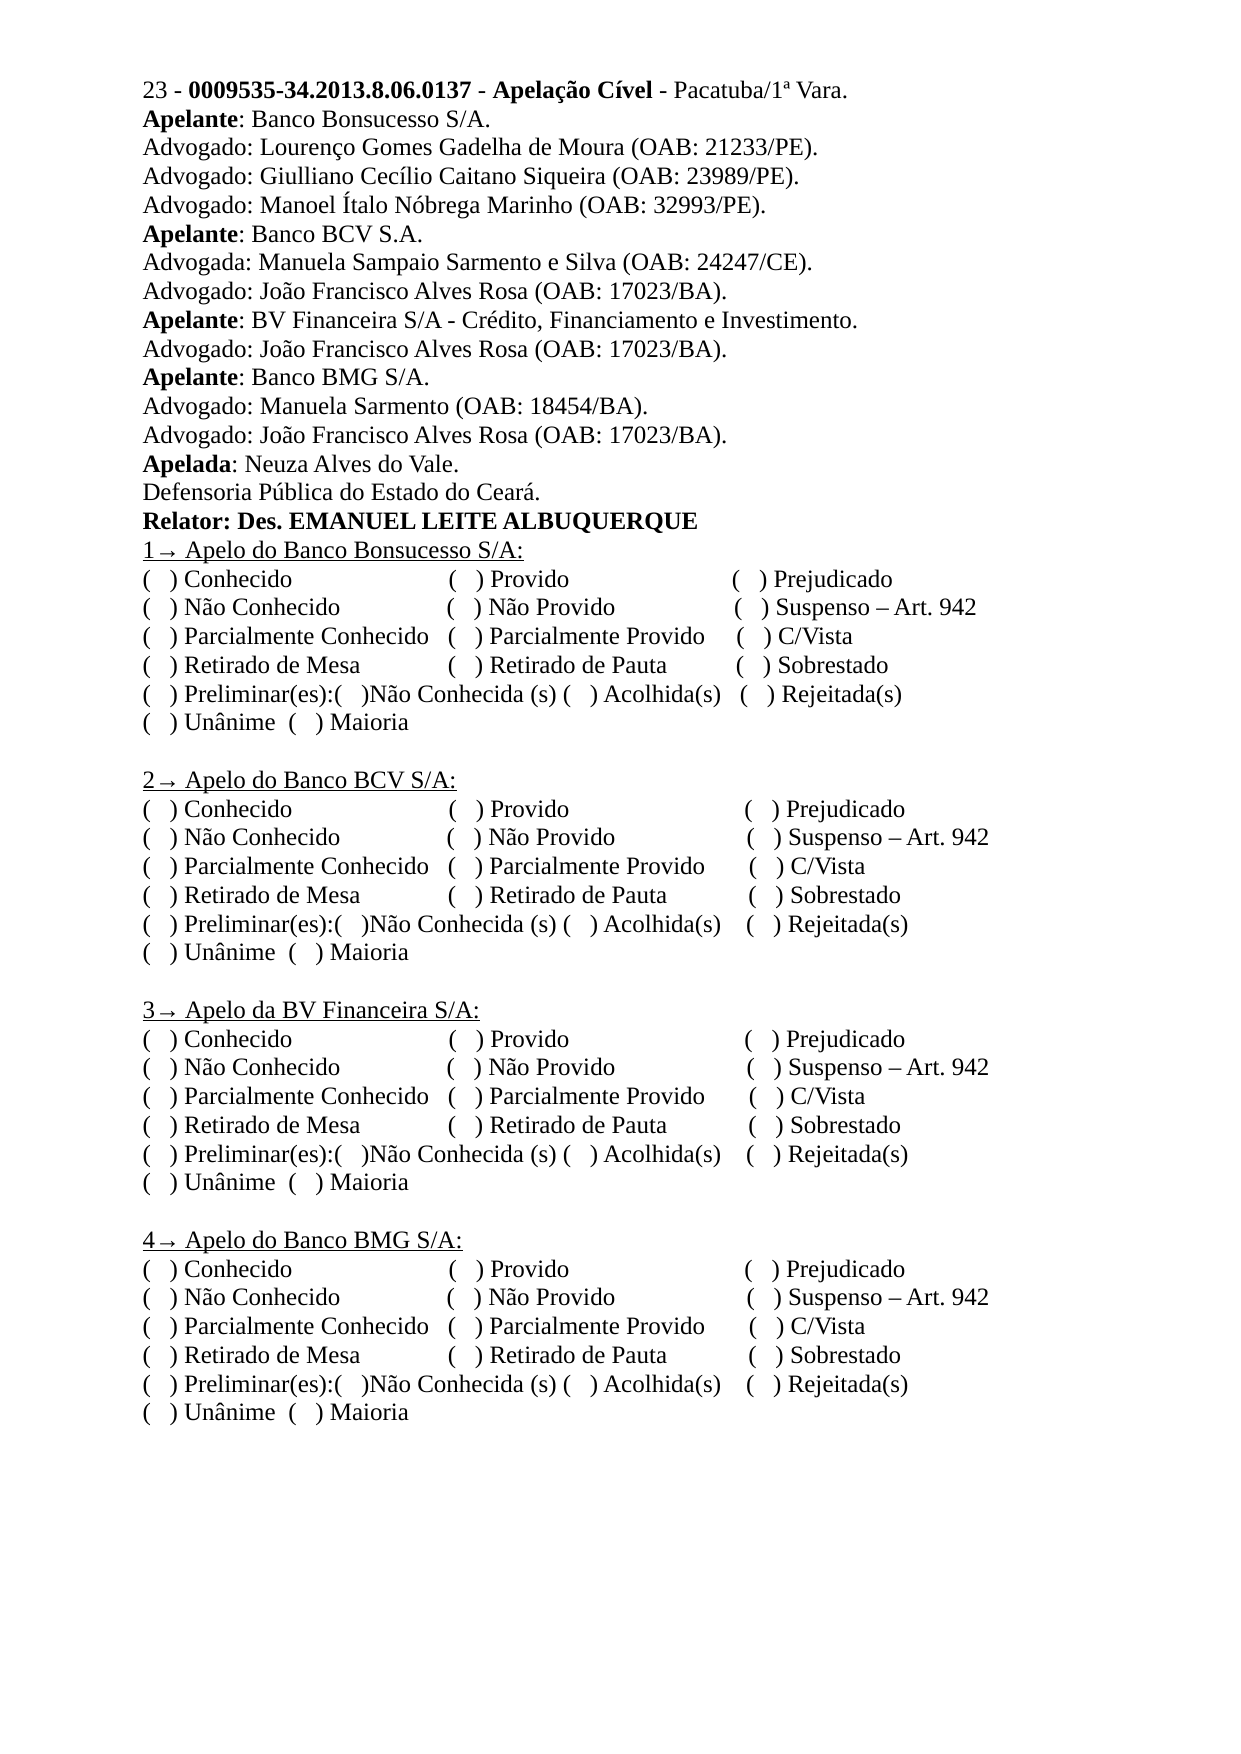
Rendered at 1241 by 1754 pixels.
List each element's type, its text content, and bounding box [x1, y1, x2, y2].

text ( ) Não Conhecido ( ) Não Provido ( ) Suspenso – Art. 942 [142, 1052, 1158, 1081]
text ( ) Unânime ( ) Maioria [142, 1167, 1158, 1196]
text ( ) Parcialmente Conhecido ( ) Parcialmente Provido ( ) C/Vista [142, 1311, 1158, 1340]
text ( ) Não Conhecido ( ) Não Provido ( ) Suspenso – Art. 942 [142, 1282, 1158, 1311]
text ( ) Retirado de Mesa ( ) Retirado de Pauta ( ) Sobrestado [142, 880, 1158, 909]
text Apelante: Banco BMG S/A. [142, 362, 1141, 391]
text Advogado: Lourenço Gomes Gadelha de Moura (OAB: 21233/PE). [142, 132, 1141, 161]
text Advogado: João Francisco Alves Rosa (OAB: 17023/BA). [142, 420, 1141, 449]
text Apelada: Neuza Alves do Vale. [142, 449, 1141, 477]
text ( ) Não Conhecido ( ) Não Provido ( ) Suspenso – Art. 942 [142, 592, 1158, 621]
text Advogado: João Francisco Alves Rosa (OAB: 17023/BA). [142, 334, 1141, 362]
text Advogado: Manuela Sarmento (OAB: 18454/BA). [142, 391, 1141, 420]
text ( ) Retirado de Mesa ( ) Retirado de Pauta ( ) Sobrestado [142, 1110, 1158, 1139]
text ( ) Conhecido ( ) Provido ( ) Prejudicado [142, 794, 1141, 822]
text ( ) Preliminar(es):( )Não Conhecida (s) ( ) Acolhida(s) ( ) Rejeitada(s) [142, 679, 1158, 707]
text 2→ Apelo do Banco BCV S/A: [142, 765, 1141, 794]
text Apelante: Banco Bonsucesso S/A. [142, 104, 1141, 132]
text Advogado: João Francisco Alves Rosa (OAB: 17023/BA). [142, 276, 1141, 305]
text ( ) Parcialmente Conhecido ( ) Parcialmente Provido ( ) C/Vista [142, 621, 1158, 650]
text ( ) Unânime ( ) Maioria [142, 1397, 1158, 1426]
text Defensoria Pública do Estado do Ceará. [142, 477, 1141, 506]
text ( ) Preliminar(es):( )Não Conhecida (s) ( ) Acolhida(s) ( ) Rejeitada(s) [142, 1369, 1158, 1397]
text 1→ Apelo do Banco Bonsucesso S/A: [142, 535, 1141, 564]
text ( ) Unânime ( ) Maioria [142, 707, 1158, 736]
text Relator: Des. EMANUEL LEITE ALBUQUERQUE [142, 506, 1141, 535]
text ( ) Conhecido ( ) Provido ( ) Prejudicado [142, 564, 1141, 592]
text ( ) Retirado de Mesa ( ) Retirado de Pauta ( ) Sobrestado [142, 650, 1158, 679]
text ( ) Unânime ( ) Maioria [142, 937, 1158, 966]
text ( ) Parcialmente Conhecido ( ) Parcialmente Provido ( ) C/Vista [142, 851, 1158, 880]
text ( ) Preliminar(es):( )Não Conhecida (s) ( ) Acolhida(s) ( ) Rejeitada(s) [142, 909, 1158, 937]
text ( ) Conhecido ( ) Provido ( ) Prejudicado [142, 1024, 1141, 1052]
text Apelante: BV Financeira S/A - Crédito, Financiamento e Investimento. [142, 305, 1141, 334]
text Advogado: Giulliano Cecílio Caitano Siqueira (OAB: 23989/PE). [142, 161, 1141, 190]
text ( ) Parcialmente Conhecido ( ) Parcialmente Provido ( ) C/Vista [142, 1081, 1158, 1110]
text Advogada: Manuela Sampaio Sarmento e Silva (OAB: 24247/CE). [142, 247, 1141, 276]
text ( ) Preliminar(es):( )Não Conhecida (s) ( ) Acolhida(s) ( ) Rejeitada(s) [142, 1139, 1158, 1167]
text ( ) Conhecido ( ) Provido ( ) Prejudicado [142, 1254, 1141, 1282]
text 23 - 0009535-34.2013.8.06.0137 - Apelação Cível - Pacatuba/1ª Vara. [142, 75, 1141, 104]
text 3→ Apelo da BV Financeira S/A: [142, 995, 1141, 1024]
text 4→ Apelo do Banco BMG S/A: [142, 1225, 1141, 1254]
text ( ) Não Conhecido ( ) Não Provido ( ) Suspenso – Art. 942 [142, 822, 1158, 851]
text Apelante: Banco BCV S.A. [142, 219, 1141, 247]
text ( ) Retirado de Mesa ( ) Retirado de Pauta ( ) Sobrestado [142, 1340, 1158, 1369]
text Advogado: Manoel Ítalo Nóbrega Marinho (OAB: 32993/PE). [142, 190, 1141, 219]
